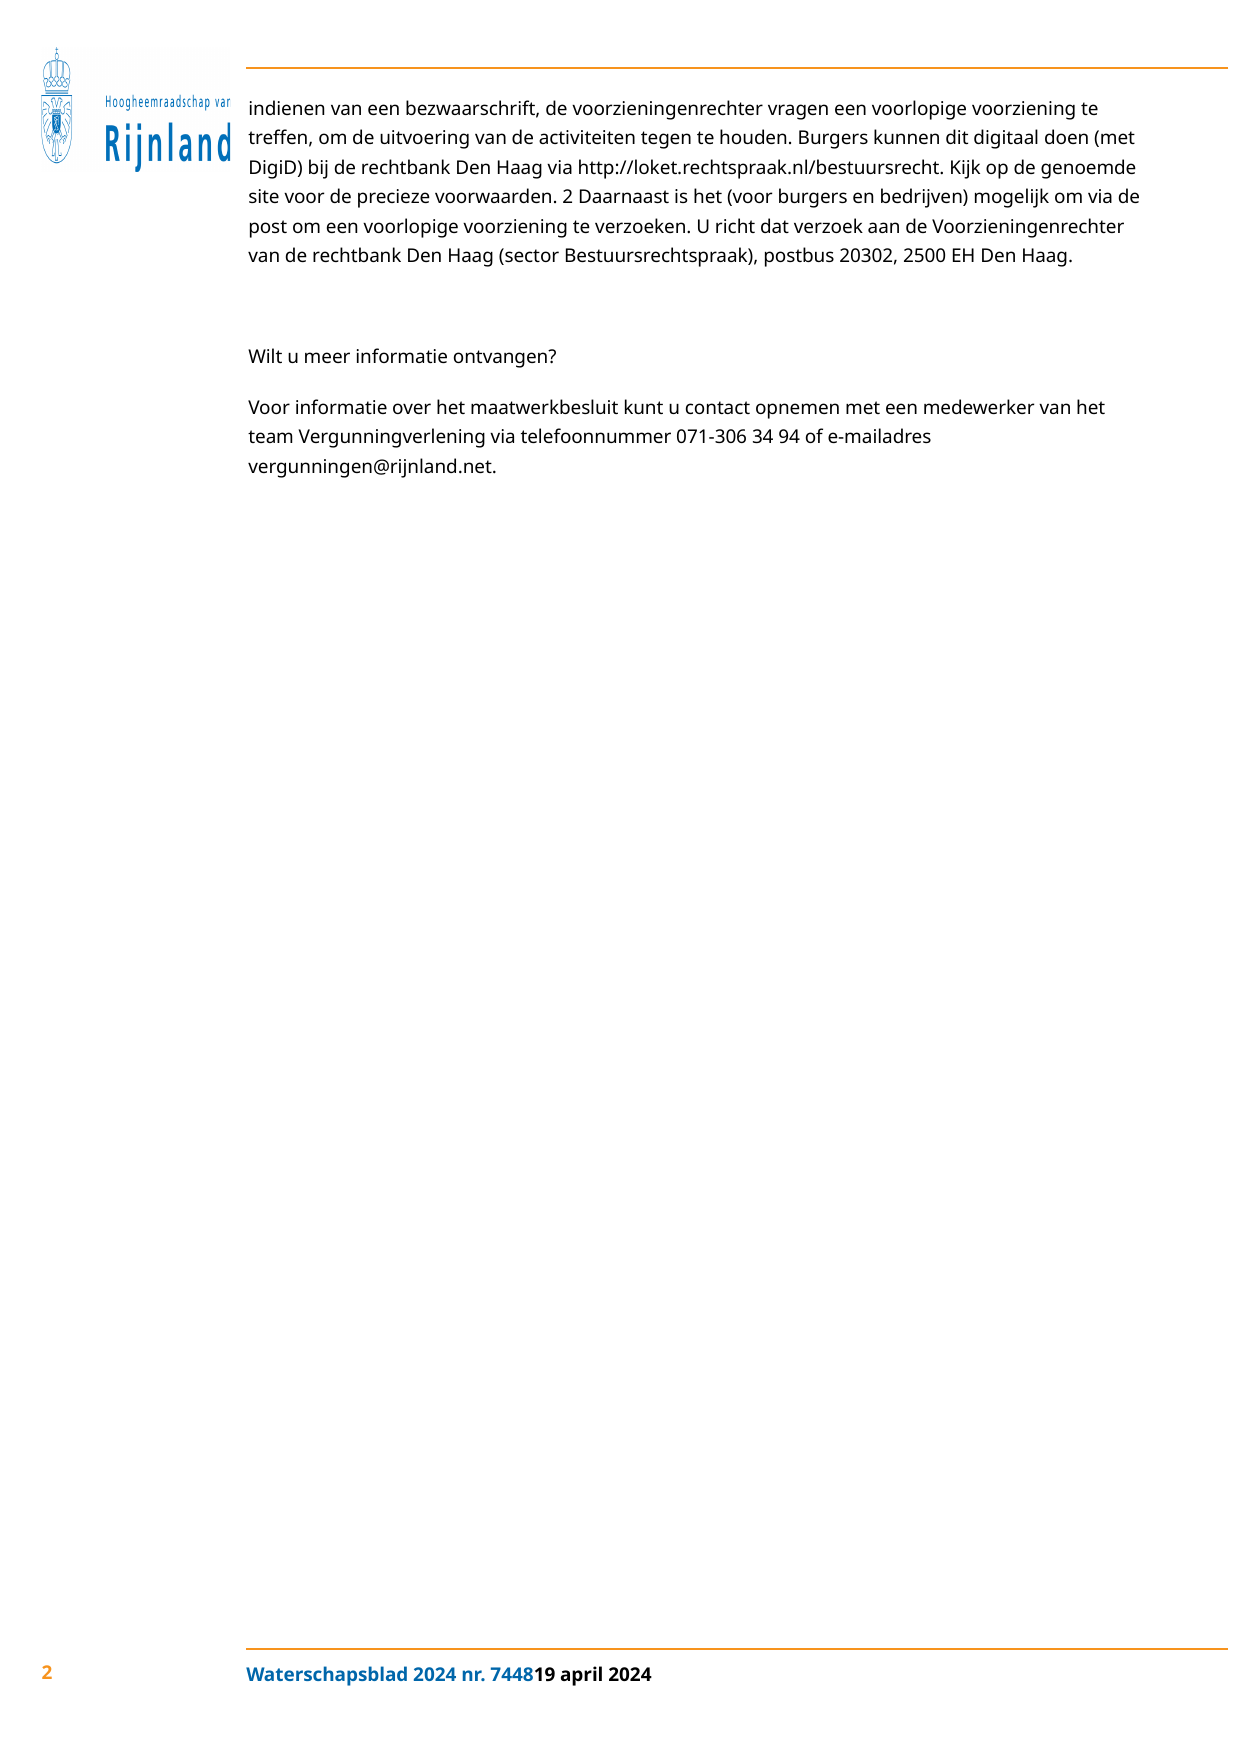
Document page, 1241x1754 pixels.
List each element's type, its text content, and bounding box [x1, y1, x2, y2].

text Wilt u meer informatie ontvangen? [248, 343, 1152, 369]
picture [41, 47, 231, 172]
text indienen van een bezwaarschrift, de voorzieningenrechter vragen een voorlopige voorziening te treffen, om de uitvoering van de activiteiten tegen te houden. Burgers kunnen dit digitaal doen (met DigiD) bij de rechtbank Den Haag via http://loket.rechtspraak.nl/bestuursrecht. Kijk op de genoemde site voor de precieze voorwaarden. 2 Daarnaast is het (voor burgers en bedrijven) mogelijk om via de post om een voorlopige voorziening te verzoeken. U richt dat verzoek aan de Voorzieningenrechter van de rechtbank Den Haag (sector Bestuursrechtspraak), postbus 20302, 2500 EH Den Haag. [248, 95, 1152, 268]
text Voor informatie over het maatwerkbesluit kunt u contact opnemen met een medewerker van het team Vergunningverlening via telefoonnummer 071-306 34 94 of e-mailadres vergunningen@rijnland.net. [248, 394, 1152, 479]
